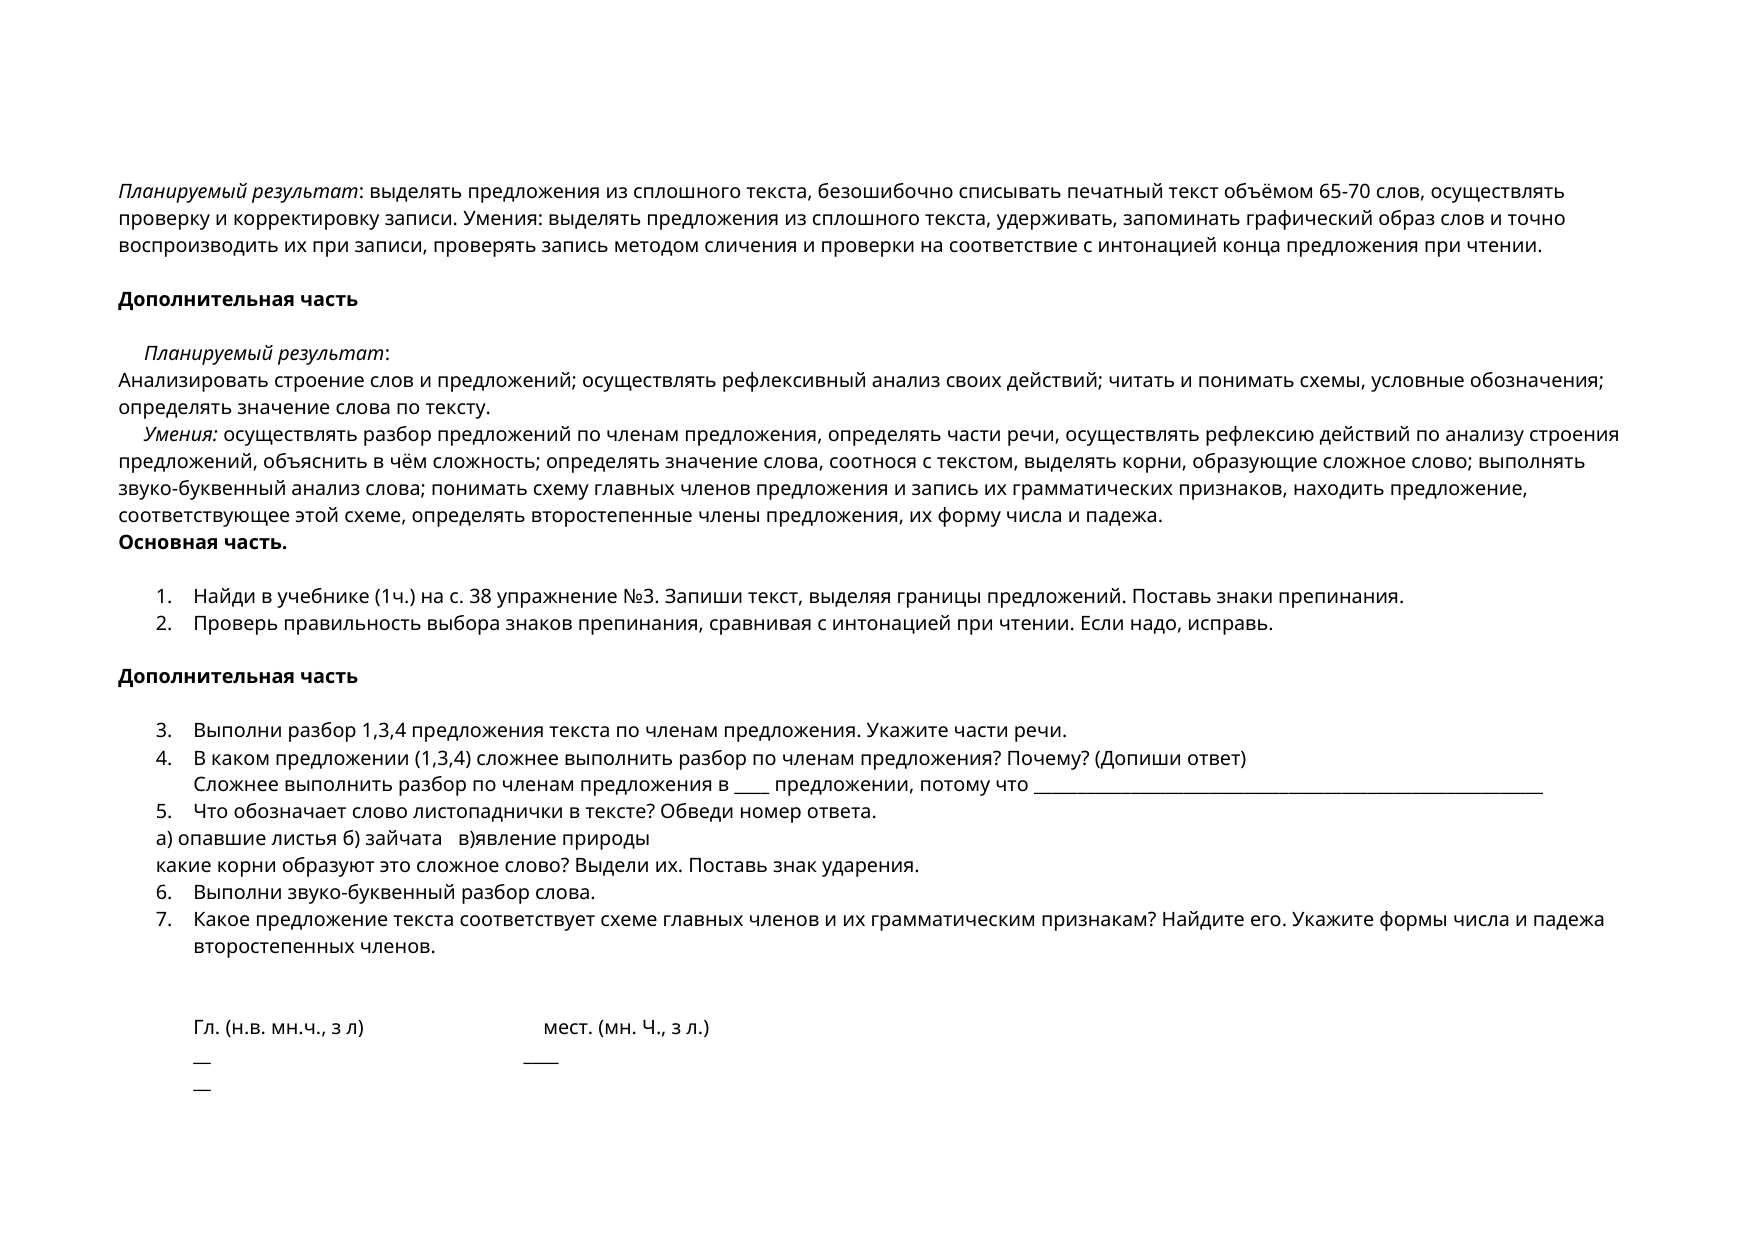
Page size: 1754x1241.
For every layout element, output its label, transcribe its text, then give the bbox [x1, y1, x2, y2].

list Выполни разбор 1,3,4 предложения текста по членам предложения. Укажите части речи. [156, 717, 1636, 744]
text какие корни образуют это сложное слово? Выдели их. Поставь знак ударения. [156, 852, 1636, 879]
list Выполни звуко-буквенный разбор слова. [156, 879, 1636, 906]
text Анализировать строение слов и предложений; осуществлять рефлексивный анализ своих действий; читать и понимать схемы, условные обозначения; определять значение слова по тексту. [118, 366, 1636, 420]
text Умения: осуществлять разбор предложений по членам предложения, определять части речи, осуществлять рефлексию действий по анализу строения предложений, объяснить в чём сложность; определять значение слова, соотнося с текстом, выделять корни, образующие сложное слово; выполнять звуко-буквенный анализ слова; понимать схему главных членов предложения и запись их грамматических признаков, находить предложение, соответствующее этой схеме, определять второстепенные члены предложения, их форму числа и падежа. [118, 420, 1636, 528]
list Какое предложение текста соответствует схеме главных членов и их грамматическим признакам? Найдите его. Укажите формы числа и падежа второстепенных членов. [156, 906, 1636, 959]
text Дополнительная часть [118, 285, 1636, 312]
text Планируемый результат: [118, 339, 1636, 366]
list Проверь правильность выбора знаков препинания, сравнивая с интонацией при чтении. Если надо, исправь. [156, 609, 1636, 636]
text а) опавшие листья б) зайчата в)явление природы [156, 825, 1636, 852]
list Что обозначает слово листопаднички в тексте? Обведи номер ответа. [156, 798, 1636, 825]
text Сложнее выполнить разбор по членам предложения в ____ предложении, потому что __________________________________________________________ [193, 771, 1636, 798]
text Планируемый результат: выделять предложения из сплошного текста, безошибочно списывать печатный текст объёмом 65-70 слов, осуществлять проверку и корректировку записи. Умения: выделять предложения из сплошного текста, удерживать, запоминать графический образ слов и точно воспроизводить их при записи, проверять запись методом сличения и проверки на соответствие с интонацией конца предложения при чтении. [118, 177, 1636, 258]
list Найди в учебнике (1ч.) на с. 38 упражнение №3. Запиши текст, выделяя границы предложений. Поставь знаки препинания. [156, 582, 1636, 609]
text __ ____ [193, 1041, 1636, 1067]
list В каком предложении (1,3,4) сложнее выполнить разбор по членам предложения? Почему? (Допиши ответ) [156, 744, 1636, 771]
text __ [193, 1067, 1636, 1094]
text Дополнительная часть [118, 663, 1636, 690]
text Гл. (н.в. мн.ч., з л) мест. (мн. Ч., з л.) [193, 1013, 1636, 1041]
text Основная часть. [118, 528, 1636, 555]
